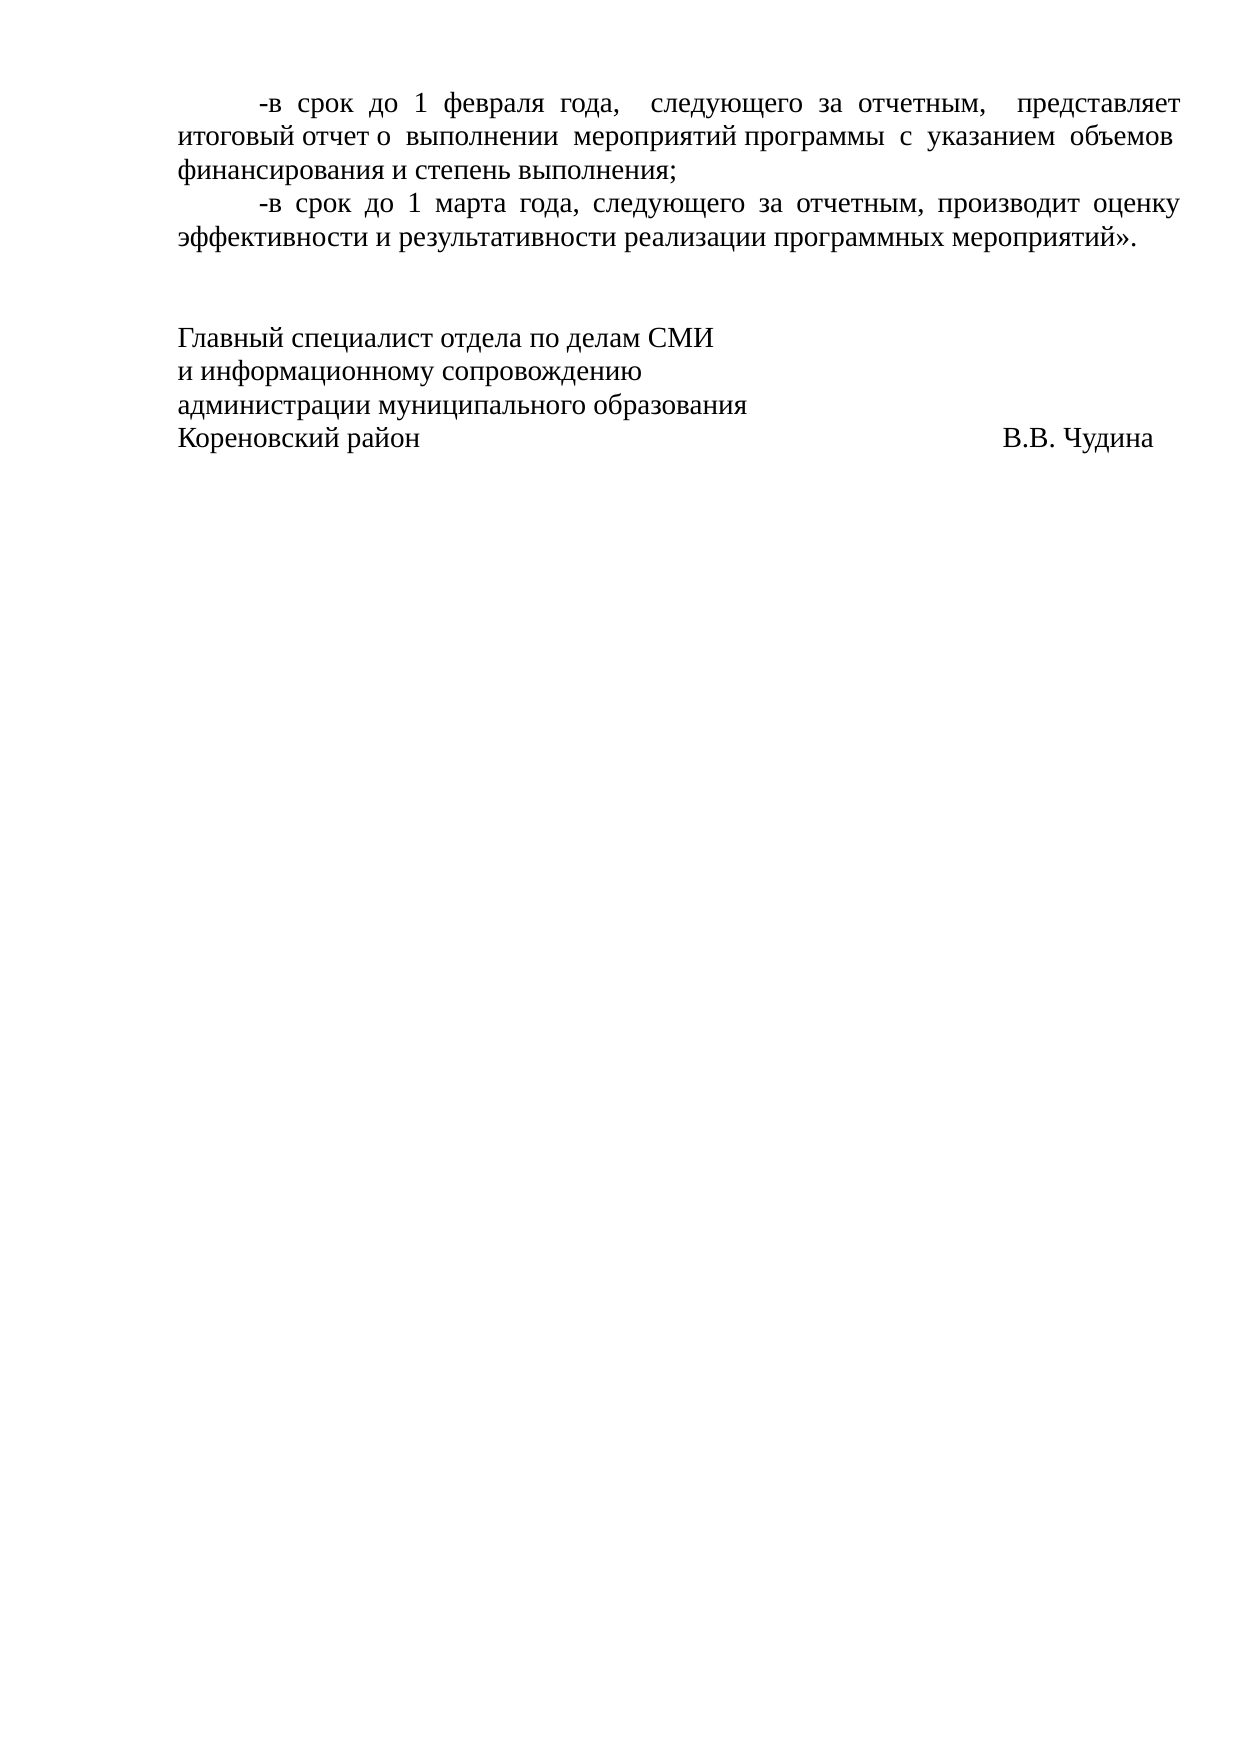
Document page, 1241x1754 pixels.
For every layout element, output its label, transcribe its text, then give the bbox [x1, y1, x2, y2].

text Кореновский район В.В. Чудина [177, 420, 1181, 454]
text и информационному сопровождению [177, 353, 1181, 387]
text -в срок до 1 февраля года, следующего за отчетным, представляет итоговый отчет о выполнении мероприятий программы с указанием объемов [177, 85, 1181, 152]
text -в срок до 1 марта года, следующего за отчетным, производит оценку эффективности и результативности реализации программных мероприятий». [177, 186, 1181, 253]
text финансирования и степень выполнения; [177, 152, 1181, 186]
text администрации муниципального образования [177, 387, 1181, 420]
text Главный специалист отдела по делам СМИ [177, 320, 1181, 353]
